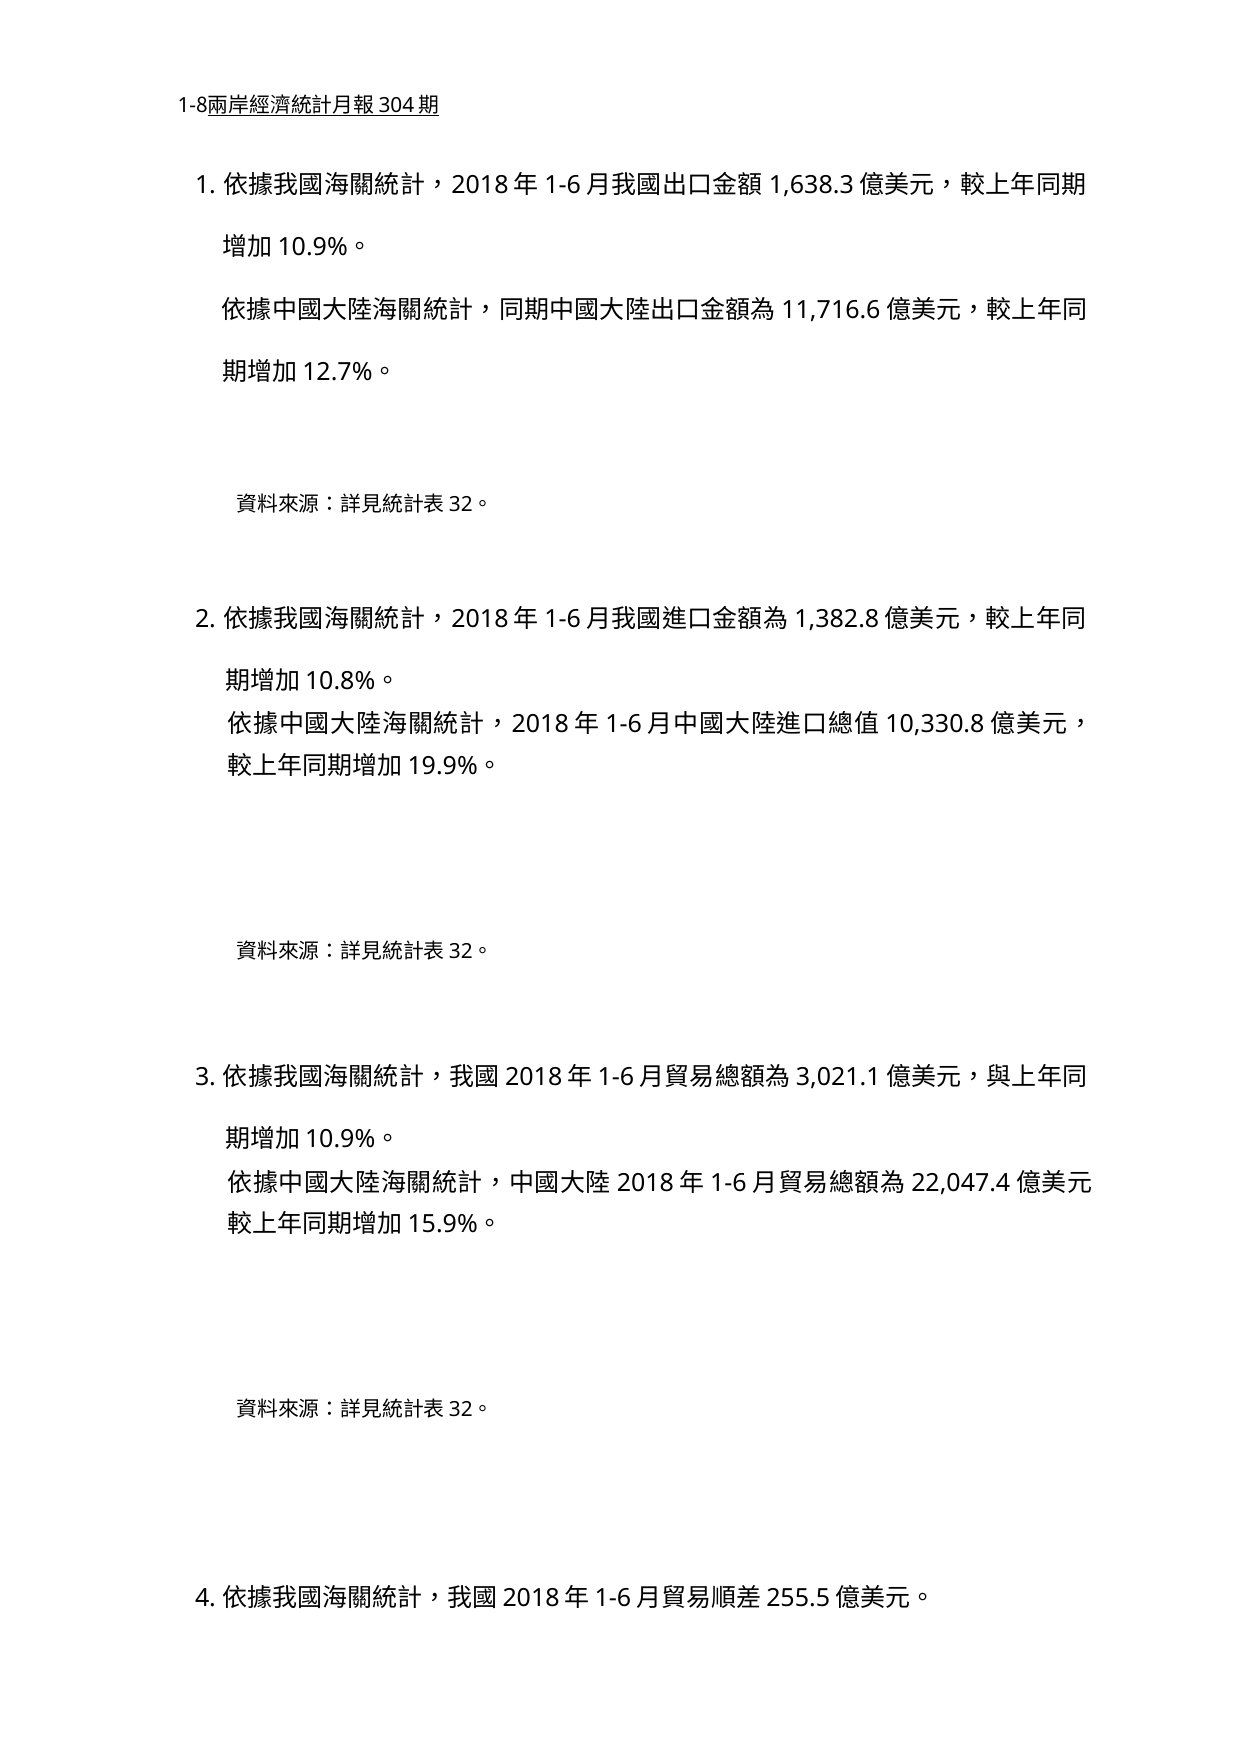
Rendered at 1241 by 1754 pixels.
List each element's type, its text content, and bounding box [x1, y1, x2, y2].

text 資料來源：詳見統計表32。 [236, 487, 1087, 518]
text 依據中國大陸海關統計，中國大陸2018年1-6月貿易總額為22,047.4億美元，較上年同期增加15.9%。 [227, 1158, 1093, 1165]
text 3. 依據我國海關統計，我國2018年1-6月貿易總額為3,021.1億美元，與上年同期增加10.9%。 [195, 1033, 1087, 1158]
text 依據中國大陸海關統計，同期中國大陸出口金額為11,716.6億美元，較上年同期增加12.7%。 [221, 266, 1087, 391]
text 資料來源：詳見統計表32。 [177, 908, 1087, 970]
text 1. 依據我國海關統計，2018年1-6月我國出口金額1,638.3億美元，較上年同期增加10.9%。 [195, 141, 1087, 266]
text 資料來源：詳見統計表32。 [177, 1366, 1087, 1429]
text 2. 依據我國海關統計，2018年1-6月我國進口金額為1,382.8億美元，較上年同期增加10.8%。 [195, 574, 1087, 699]
text 依據中國大陸海關統計，2018年1-6月中國大陸進口總值10,330.8億美元，較上年同期增加19.9%。 [227, 699, 1093, 706]
text 依據中國大陸海關統計，2018年1-6月中國大陸進口總值10,330.8億美元，較上年同期增加19.9%。 [227, 740, 1093, 783]
text 4. 依據我國海關統計，我國2018年1-6月貿易順差255.5億美元。 [195, 1554, 1087, 1616]
text 依據中國大陸海關統計，中國大陸2018年1-6月貿易總額為22,047.4億美元，較上年同期增加15.9%。 [227, 1198, 1093, 1241]
